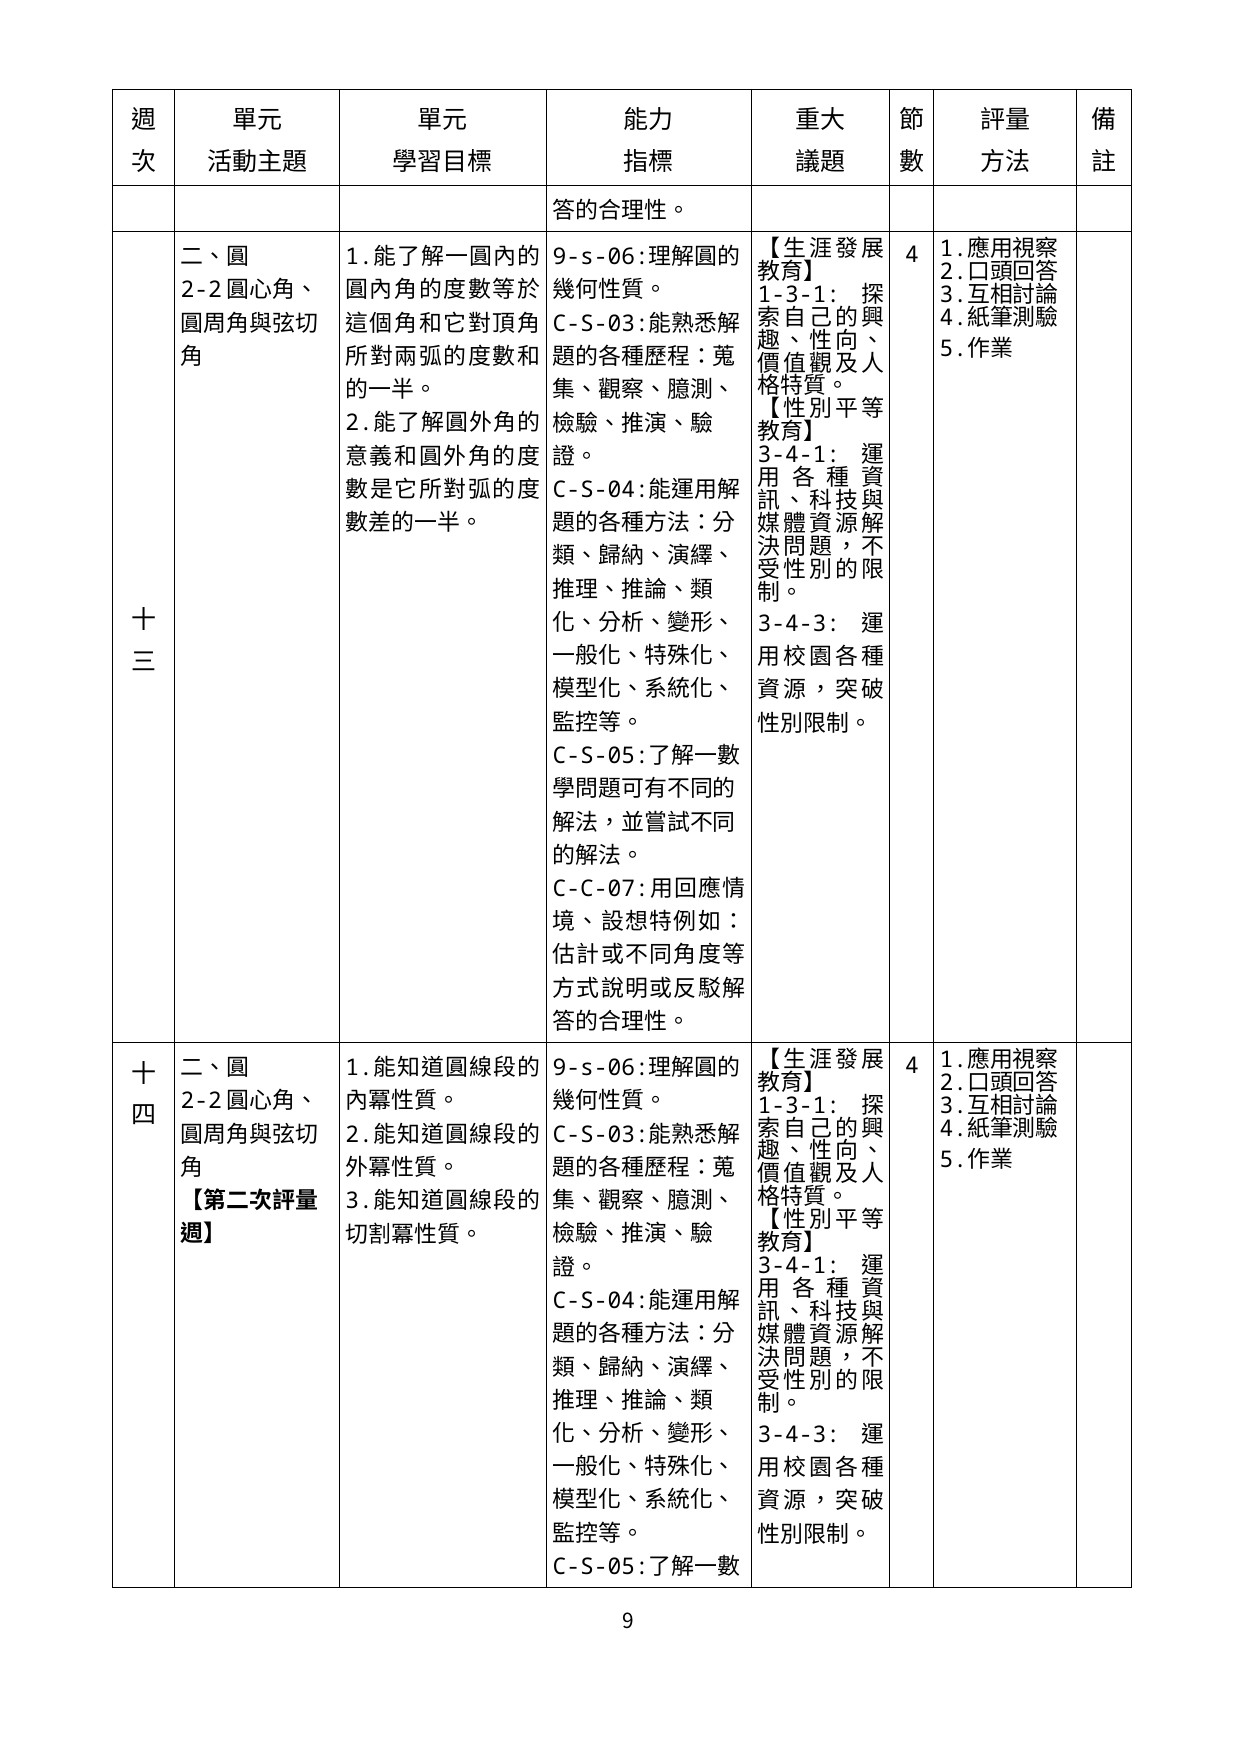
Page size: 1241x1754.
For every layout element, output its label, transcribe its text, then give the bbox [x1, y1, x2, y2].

table_cell 9-s-06:理解圓的幾何性質。 C-S-03:能熟悉解題的各種歷程：蒐集、觀察、臆測、檢驗、推演、驗證。 C-S-04:能運用解題的各種方法：分類、歸納、演繹、推理、推論、類化、分析、變形、一般化、特殊化、模型化、系統化、監控等。 C-S-05:了解一數學問題可有不同的解法，並嘗試不同的解法。 C-C-07:用回應情境、設想特例如：估計或不同角度等方式說明或反駁解答的合理性。 [547, 232, 751, 1042]
table_header 能力 指標 [547, 90, 751, 185]
table_cell 答的合理性。 [547, 186, 751, 231]
table_cell 4 [890, 1043, 933, 1587]
table_cell 1.應用視察 2.口頭回答 3.互相討論 4.紙筆測驗 5.作業 [934, 232, 1076, 1042]
table_cell 十 四 [113, 1043, 174, 1587]
table_header 單元 學習目標 [340, 90, 546, 185]
table_cell [1077, 232, 1131, 1042]
table_cell 1.應用視察 2.口頭回答 3.互相討論 4.紙筆測驗 5.作業 [934, 1043, 1076, 1587]
table_cell [113, 186, 174, 231]
table_cell 二、圓 2-2圓心角、圓周角與弦切角 【第二次評量週】 [175, 1043, 339, 1587]
table_header 節數 [890, 90, 933, 185]
table_cell [1077, 1043, 1131, 1587]
table_header 單元 活動主題 [175, 90, 339, 185]
table_cell 二、圓 2-2圓心角、圓周角與弦切角 [175, 232, 339, 1042]
table_cell [752, 186, 889, 231]
table_cell [175, 186, 339, 231]
table_cell 1.能知道圓線段的內冪性質。 2.能知道圓線段的外冪性質。 3.能知道圓線段的切割冪性質。 [340, 1043, 546, 1587]
table_cell 9-s-06:理解圓的幾何性質。 C-S-03:能熟悉解題的各種歷程：蒐集、觀察、臆測、檢驗、推演、驗證。 C-S-04:能運用解題的各種方法：分類、歸納、演繹、推理、推論、類化、分析、變形、一般化、特殊化、模型化、系統化、監控等。 C-S-05:了解一數 [547, 1043, 751, 1587]
table_header 評量 方法 [934, 90, 1076, 185]
table_header 重大 議題 [752, 90, 889, 185]
table_cell 十 三 [113, 232, 174, 1042]
table_header 備 註 [1077, 90, 1131, 185]
table_cell 1.能了解一圓內的圓內角的度數等於這個角和它對頂角所對兩弧的度數和的一半。 2.能了解圓外角的意義和圓外角的度數是它所對弧的度數差的一半。 [340, 232, 546, 1042]
table_cell 【生涯發展教育】 1-3-1:探索自己的興趣、性向、價值觀及人格特質。 【性別平等教育】 3-4-1:運用各種資訊、科技與媒體資源解決問題，不受性別的限制。 3-4-3:運用校園各種資源，突破性別限制。 [752, 232, 889, 1042]
table_cell [1077, 186, 1131, 231]
table_cell [890, 186, 933, 231]
table_header 週 次 [113, 90, 174, 185]
table_cell 4 [890, 232, 933, 1042]
table_cell [340, 186, 546, 231]
table_cell [934, 186, 1076, 231]
table_cell 【生涯發展教育】 1-3-1:探索自己的興趣、性向、價值觀及人格特質。 【性別平等教育】 3-4-1:運用各種資訊、科技與媒體資源解決問題，不受性別的限制。 3-4-3:運用校園各種資源，突破性別限制。 [752, 1043, 889, 1587]
